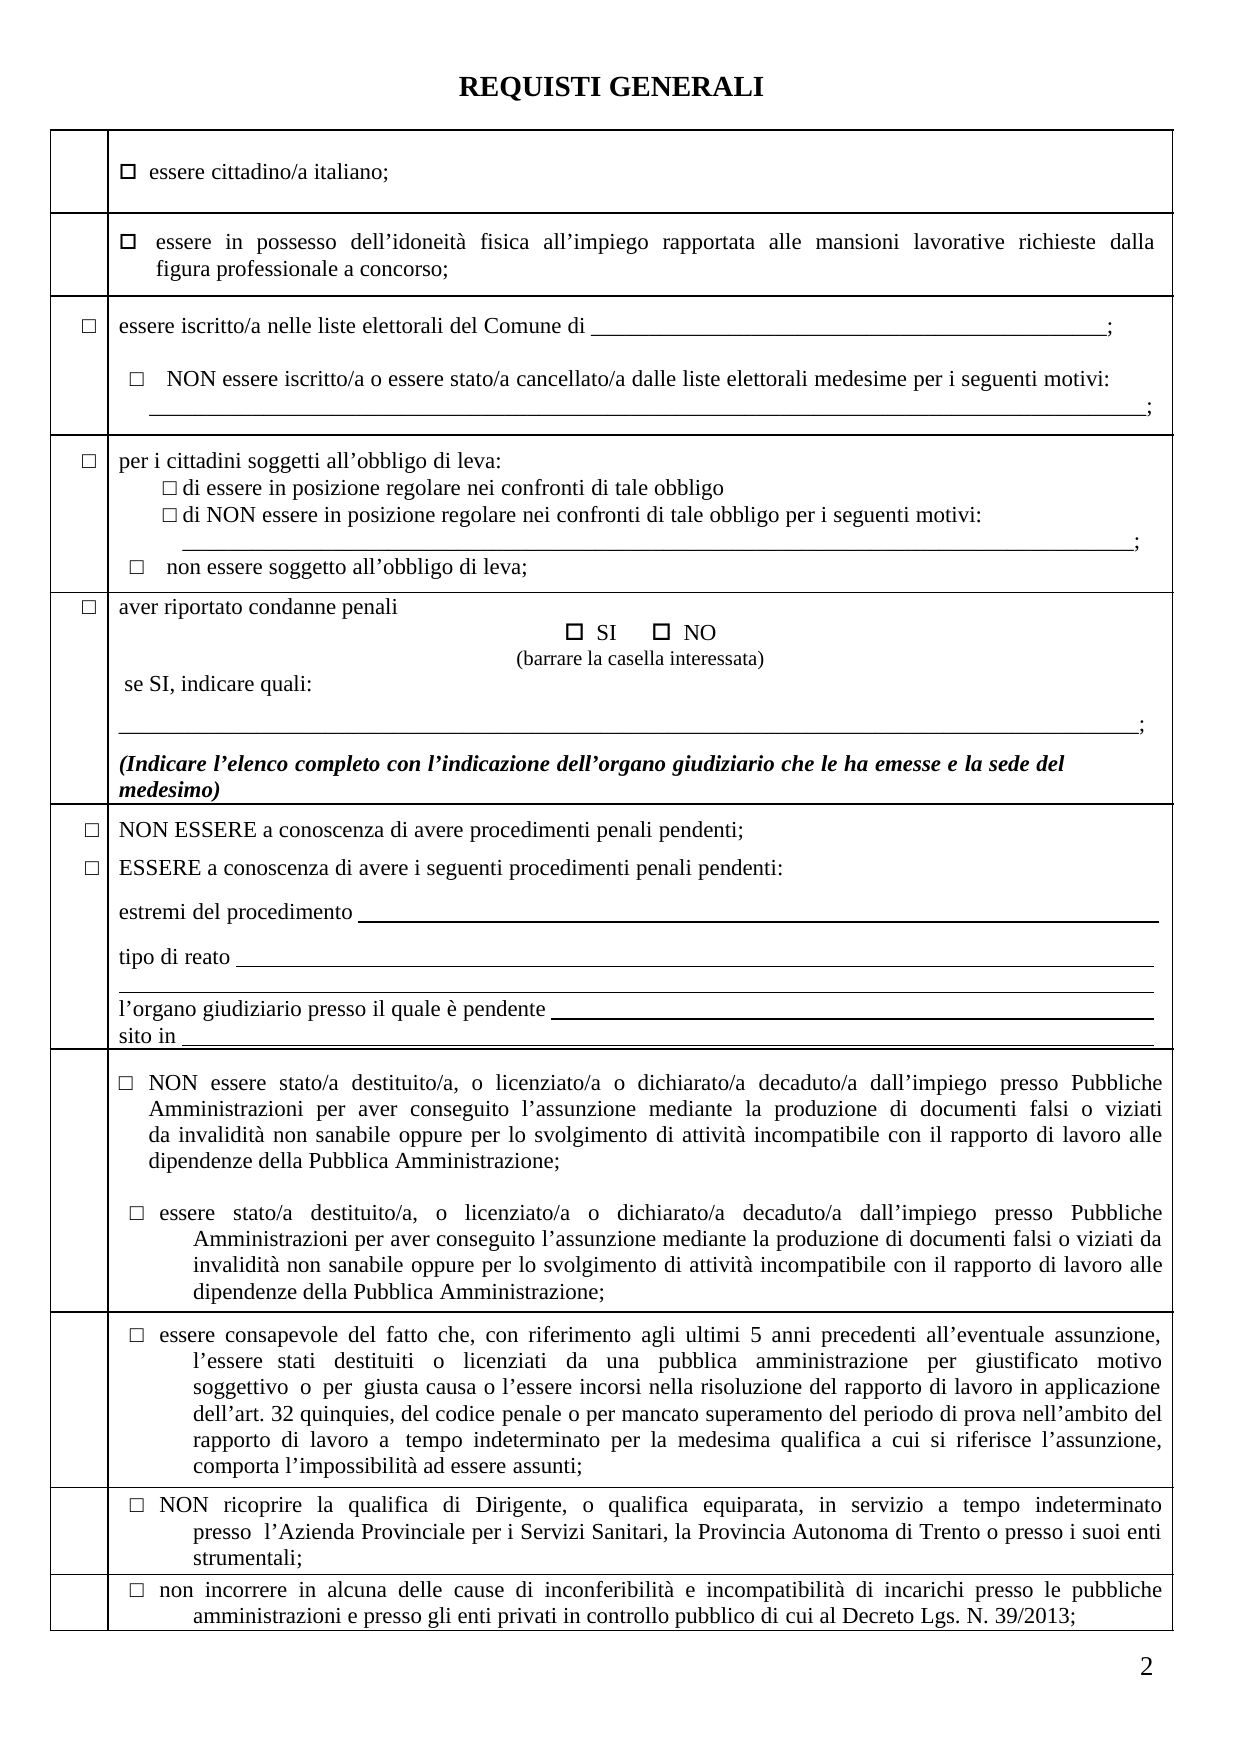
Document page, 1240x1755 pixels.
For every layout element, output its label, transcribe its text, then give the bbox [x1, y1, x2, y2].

table_cell aver riportato condanne penali  SI  NO (barrare la casella interessata) se SI, indicare quali: _________________________________________________________________________________________; (Indicare l’elenco completo con l’indicazione dell’organo giudiziario che le ha emesse e la sede del medesimo) [109, 593, 1172, 803]
table_cell [51, 297, 107, 434]
table_cell [51, 214, 107, 295]
table_cell non incorrere in alcuna delle cause di inconferibilità e incompatibilità di incarichi presso le pubbliche amministrazioni e presso gli enti privati in controllo pubblico di cui al Decreto Lgs. N. 39/2013; [109, 1575, 1172, 1629]
text REQUISTI GENERALI [19, 69, 1204, 102]
table_cell [51, 1050, 107, 1311]
table_cell [51, 805, 107, 1048]
table_cell NON ricoprire la qualifica di Dirigente, o qualifica equiparata, in servizio a tempo indeterminato presso l’Azienda Provinciale per i Servizi Sanitari, la Provincia Autonoma di Trento o presso i suoi enti strumentali; [109, 1488, 1172, 1573]
table_cell essere consapevole del fatto che, con riferimento agli ultimi 5 anni precedenti all’eventuale assunzione, l’essere stati destituiti o licenziati da una pubblica amministrazione per giustificato motivo soggettivo o per giusta causa o l’essere incorsi nella risoluzione del rapporto di lavoro in applicazione dell’art. 32 quinquies, del codice penale o per mancato superamento del periodo di prova nell’ambito del rapporto di lavoro a tempo indeterminato per la medesima qualifica a cui si riferisce l’assunzione, comporta l’impossibilità ad essere assunti; [109, 1313, 1172, 1487]
table_cell NON ESSERE a conoscenza di avere procedimenti penali pendenti; ESSERE a conoscenza di avere i seguenti procedimenti penali pendenti: estremi del procedimento tipo di reato l’organo giudiziario presso il quale è pendente sito in [109, 805, 1172, 1048]
table_header [51, 131, 107, 212]
table_cell [51, 436, 107, 592]
table_cell essere iscritto/a nelle liste elettorali del Comune di _____________________________________________; NON essere iscritto/a o essere stato/a cancellato/a dalle liste elettorali medesime per i seguenti motivi: _______________________________________________________________________________________; [109, 297, 1172, 434]
table_cell [51, 1313, 107, 1487]
table_cell  essere in possesso dell’idoneità fisica all’impiego rapportata alle mansioni lavorative richieste dalla figura professionale a concorso; [109, 214, 1172, 295]
table_cell per i cittadini soggetti all’obbligo di leva: di essere in posizione regolare nei confronti di tale obbligo di NON essere in posizione regolare nei confronti di tale obbligo per i seguenti motivi: ___________________________________________________________________________________; non essere soggetto all’obbligo di leva; [109, 436, 1172, 592]
table_cell [51, 1575, 107, 1629]
table_header  essere cittadino/a italiano; [109, 131, 1172, 212]
table_cell [51, 593, 107, 803]
table_cell [51, 1488, 107, 1573]
table_cell NON essere stato/a destituito/a, o licenziato/a o dichiarato/a decaduto/a dall’impiego presso Pubbliche Amministrazioni per aver conseguito l’assunzione mediante la produzione di documenti falsi o viziati da invalidità non sanabile oppure per lo svolgimento di attività incompatibile con il rapporto di lavoro alle dipendenze della Pubblica Amministrazione; essere stato/a destituito/a, o licenziato/a o dichiarato/a decaduto/a dall’impiego presso Pubbliche Amministrazioni per aver conseguito l’assunzione mediante la produzione di documenti falsi o viziati da invalidità non sanabile oppure per lo svolgimento di attività incompatibile con il rapporto di lavoro alle dipendenze della Pubblica Amministrazione; [109, 1050, 1172, 1311]
